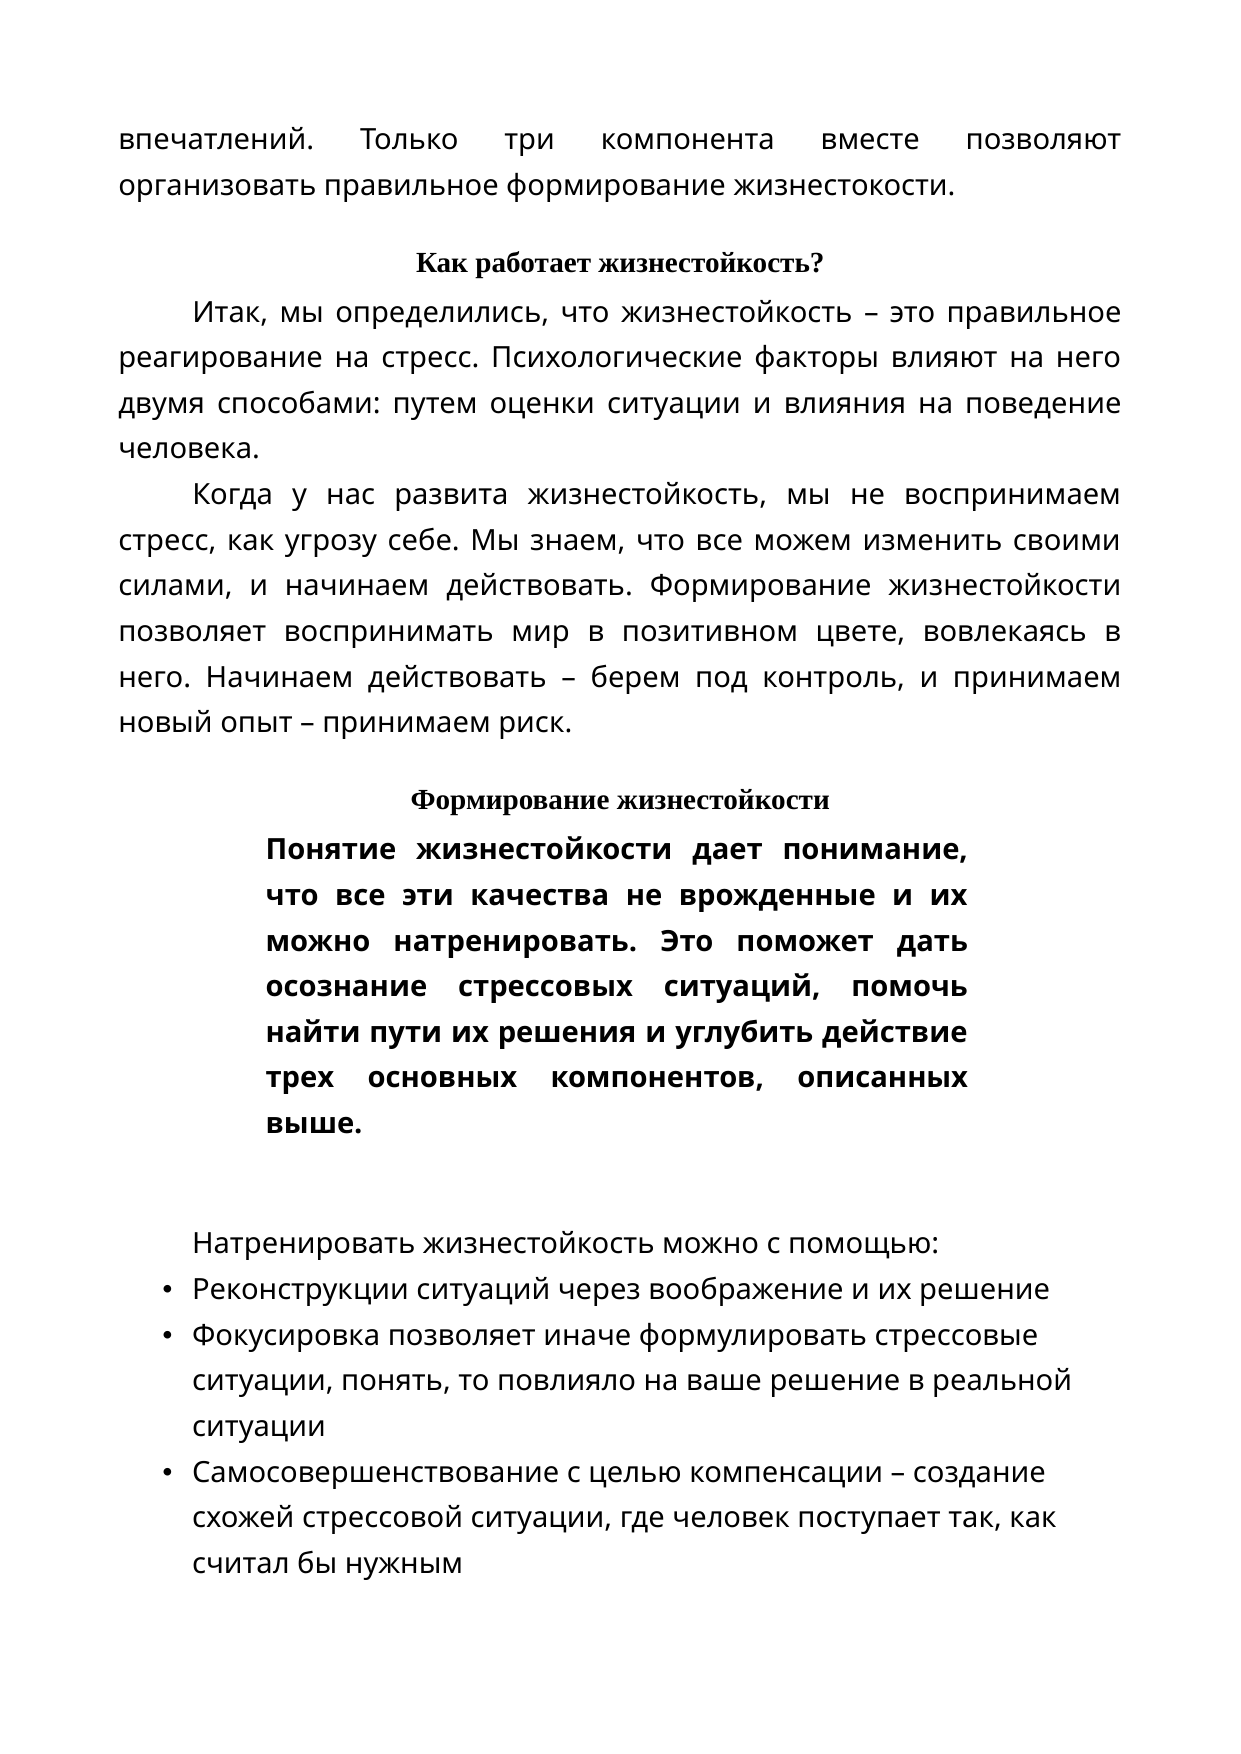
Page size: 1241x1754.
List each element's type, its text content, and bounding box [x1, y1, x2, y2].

subtitle Как работает жизнестойкость? [118, 245, 1122, 278]
text впечатлений. Только три компонента вместе позволяют организовать правильное формирование жизнестокости. [118, 118, 1122, 203]
list Понятие жизнестойкости дает понимание, что все эти качества не врожденные и их можно натренировать. Это поможет дать осознание стрессовых ситуаций, помочь найти пути их решения и углубить действие трех основных компонентов, описанных выше. [236, 828, 968, 1142]
text Итак, мы определились, что жизнестойкость – это правильное реагирование на стресс. Психологические факторы влияют на него двумя способами: путем оценки ситуации и влияния на поведение человека. Когда у нас развита жизнестойкость, мы не воспринимаем стресс, как угрозу себе. Мы знаем, что все можем изменить своими силами, и начинаем действовать. Формирование жизнестойкости позволяет воспринимать мир в позитивном цвете, вовлекаясь в него. Начинаем действовать – берем под контроль, и принимаем новый опыт – принимаем риск. [118, 291, 1122, 741]
list Натренировать жизнестойкость можно с помощью: [162, 1223, 1122, 1262]
list Самосовершенствование с целью компенсации – создание схожей стрессовой ситуации, где человек поступает так, как считал бы нужным [162, 1451, 1122, 1582]
subtitle Формирование жизнестойкости [118, 782, 1122, 816]
list Фокусировка позволяет иначе формулировать стрессовые ситуации, понять, то повлияло на ваше решение в реальной ситуации [162, 1314, 1122, 1445]
list Реконструкции ситуаций через воображение и их решение [162, 1268, 1122, 1308]
